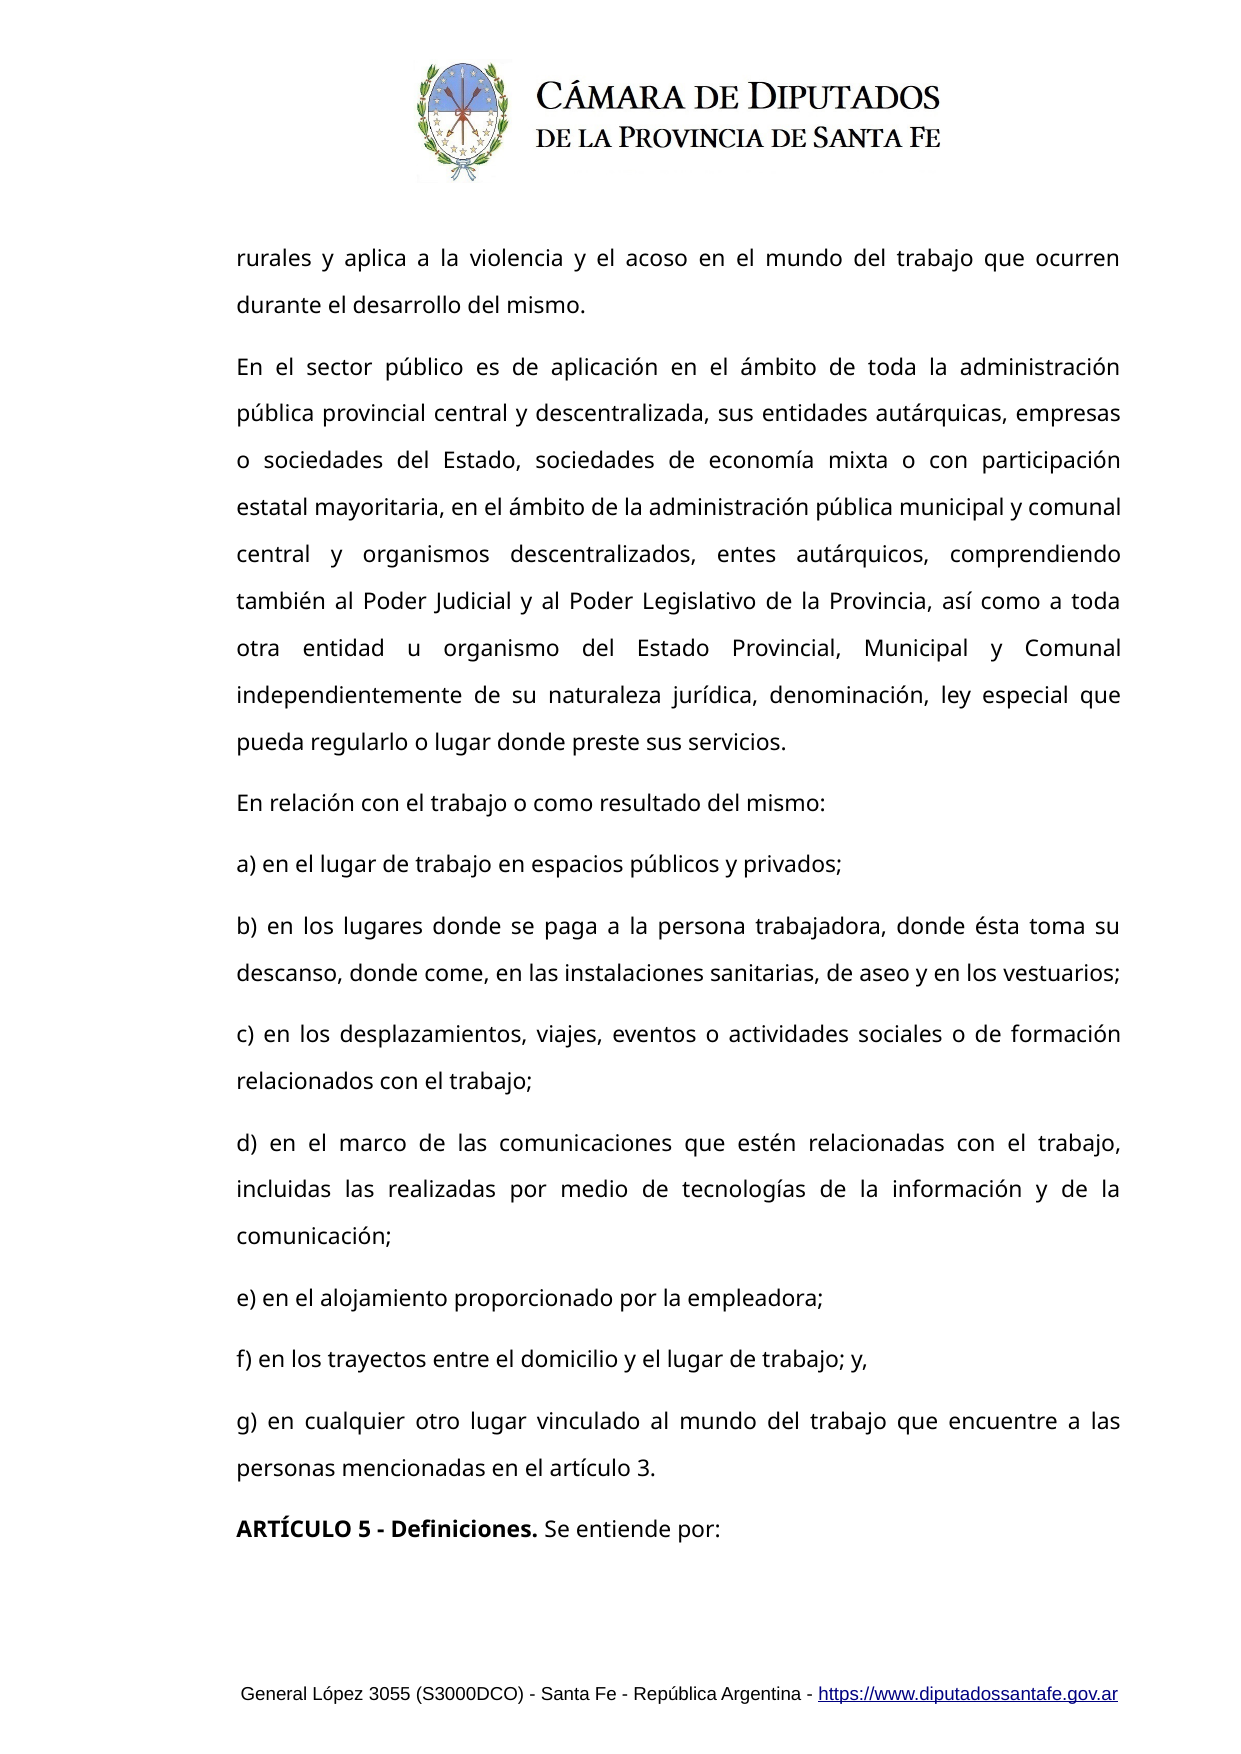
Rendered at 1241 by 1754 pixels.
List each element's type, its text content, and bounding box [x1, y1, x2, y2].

text rurales y aplica a la violencia y el acoso en el mundo del trabajo que ocurren durante el desarrollo del mismo. [236, 242, 1122, 320]
picture [413, 59, 945, 183]
text c) en los desplazamientos, viajes, eventos o actividades sociales o de formación relacionados con el trabajo; [236, 1018, 1122, 1096]
text b) en los lugares donde se paga a la persona trabajadora, donde ésta toma su descanso, donde come, en las instalaciones sanitarias, de aseo y en los vestuarios; [236, 910, 1122, 988]
text g) en cualquier otro lugar vinculado al mundo del trabajo que encuentre a las personas mencionadas en el artículo 3. [236, 1405, 1122, 1483]
text e) en el alojamiento proporcionado por la empleadora; [236, 1282, 1122, 1313]
text En el sector público es de aplicación en el ámbito de toda la administración pública provincial central y descentralizada, sus entidades autárquicas, empresas o sociedades del Estado, sociedades de economía mixta o con participación estatal mayoritaria, en el ámbito de la administración pública municipal y comunal central y organismos descentralizados, entes autárquicos, comprendiendo también al Poder Judicial y al Poder Legislativo de la Provincia, así como a toda otra entidad u organismo del Estado Provincial, Municipal y Comunal independientemente de su naturaleza jurídica, denominación, ley especial que pueda regularlo o lugar donde preste sus servicios. [236, 351, 1122, 757]
text ARTÍCULO 5 - Definiciones. Se entiende por: [236, 1513, 1122, 1544]
text En relación con el trabajo o como resultado del mismo: [236, 787, 1122, 818]
text d) en el marco de las comunicaciones que estén relacionadas con el trabajo, incluidas las realizadas por medio de tecnologías de la información y de la comunicación; [236, 1127, 1122, 1252]
text a) en el lugar de trabajo en espacios públicos y privados; [236, 848, 1122, 880]
text f) en los trayectos entre el domicilio y el lugar de trabajo; y, [236, 1343, 1122, 1374]
